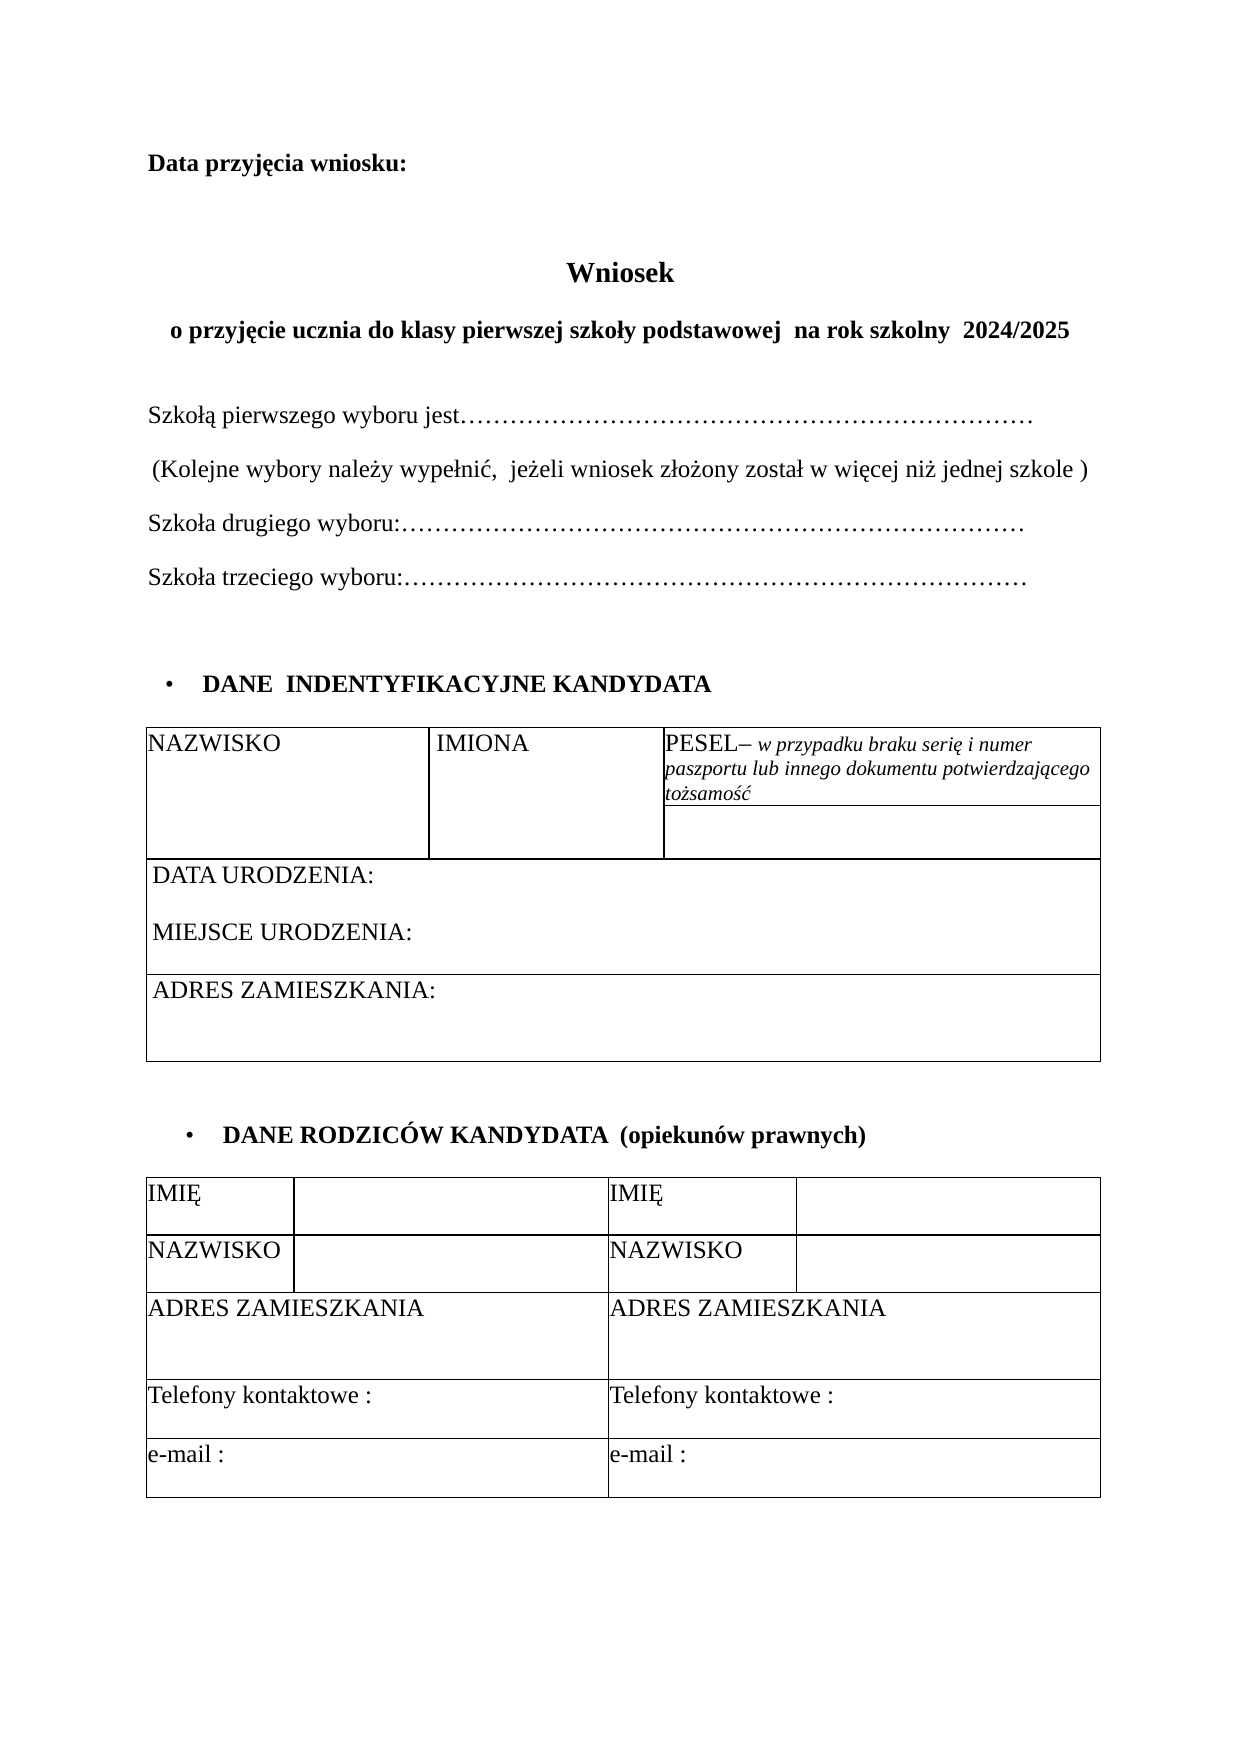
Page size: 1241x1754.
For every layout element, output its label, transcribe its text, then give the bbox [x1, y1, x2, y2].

table_cell [295, 1236, 608, 1291]
text Szkoła trzeciego wyboru:………………………………………………………………… [148, 562, 1093, 591]
table_cell ADRES ZAMIESZKANIA [147, 1293, 608, 1378]
list DANE INDENTYFIKACYJNE KANDYDATA [165, 669, 1093, 698]
table_cell e-mail : [147, 1439, 608, 1497]
table_header IMIĘ [147, 1178, 293, 1234]
table_cell ADRES ZAMIESZKANIA [609, 1293, 1100, 1378]
text Wniosek [148, 255, 1093, 289]
table_cell Telefony kontaktowe : [147, 1380, 608, 1438]
table_header [797, 1178, 1100, 1234]
text (Kolejne wybory należy wypełnić, jeżeli wniosek złożony został w więcej niż jednej szkole ) [148, 454, 1093, 483]
table_cell [797, 1236, 1100, 1291]
list DANE RODZICÓW KANDYDATA (opiekunów prawnych) [185, 1120, 1093, 1148]
table_cell NAZWISKO [609, 1236, 796, 1291]
text Data przyjęcia wniosku: [148, 148, 1093, 176]
table_cell NAZWISKO [147, 1236, 293, 1291]
table_cell Telefony kontaktowe : [609, 1380, 1100, 1438]
table_cell e-mail : [609, 1439, 1100, 1497]
table_header IMIONA [430, 728, 663, 858]
table_cell DATA URODZENIA: MIEJSCE URODZENIA: [147, 860, 1100, 974]
text Szkoła drugiego wyboru:………………………………………………………………… [148, 508, 1093, 537]
table_header PESEL– w przypadku braku serię i numer paszportu lub innego dokumentu potwierdzającego tożsamość [665, 728, 1100, 804]
table_header [295, 1178, 608, 1234]
table_header NAZWISKO [147, 728, 428, 858]
text o przyjęcie ucznia do klasy pierwszej szkoły podstawowej na rok szkolny 2024/2025 [148, 315, 1093, 343]
table_cell ADRES ZAMIESZKANIA: [147, 975, 1100, 1061]
text Szkołą pierwszego wyboru jest…………………………………………………………… [148, 400, 1093, 429]
table_header IMIĘ [609, 1178, 796, 1234]
table_cell [665, 806, 1100, 858]
